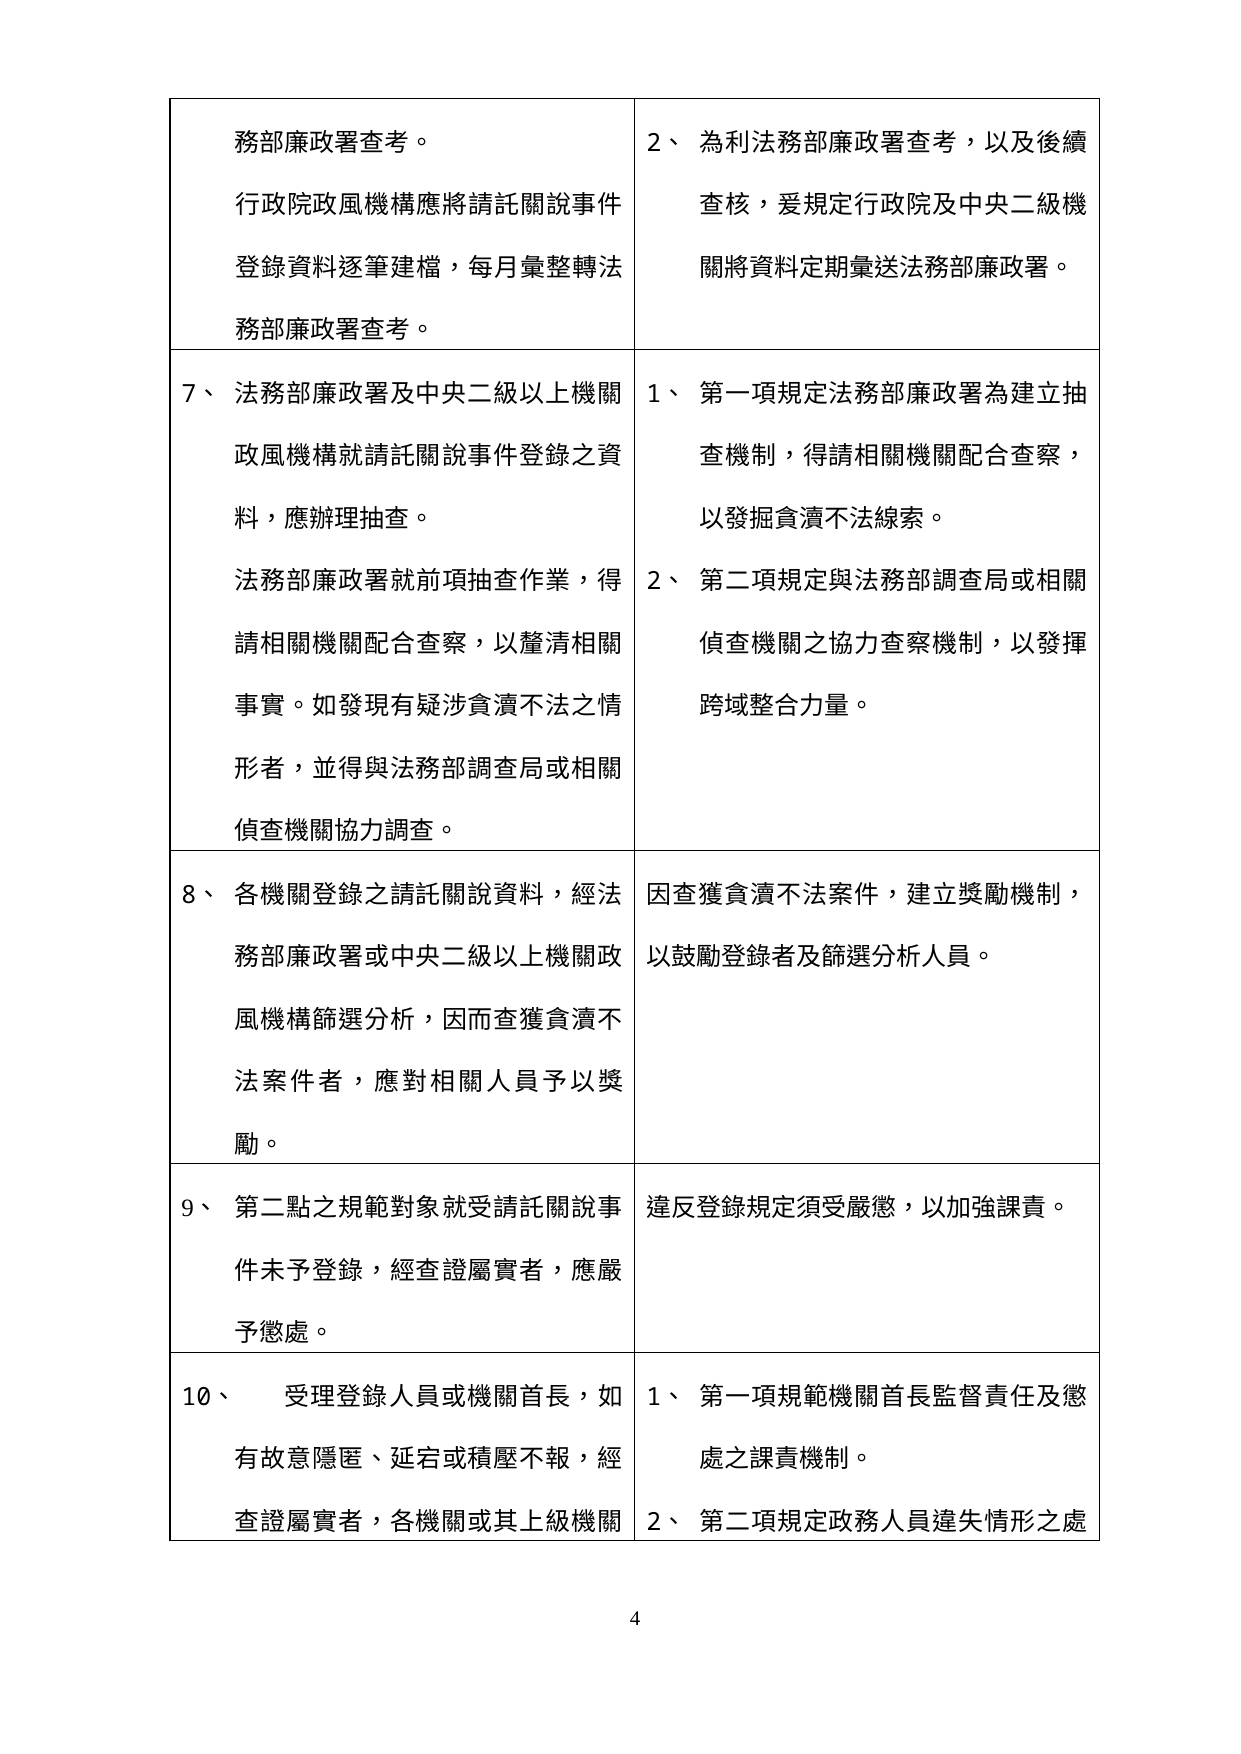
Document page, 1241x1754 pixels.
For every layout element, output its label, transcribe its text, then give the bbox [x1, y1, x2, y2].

table_cell 第二點之規範對象就受請託關說事件未予登錄，經查證屬實者，應嚴予懲處。 [171, 1164, 634, 1352]
table_cell 規定各機關應定期將請託關說事件登錄資料逐筆建檔，並陳報所隸屬之上級機關。 為利法務部廉政署查考，以及後續查核，爰規定行政院及中央二級機關將資料定期彙送法務部廉政署。 [635, 99, 1099, 348]
table_cell 第一項規定法務部廉政署為建立抽查機制，得請相關機關配合查察，以發掘貪瀆不法線索。 第二項規定與法務部調查局或相關偵查機關之協力查察機制，以發揮跨域整合力量。 [635, 350, 1099, 849]
table_cell 法務部廉政署及中央二級以上機關政風機構就請託關說事件登錄之資料，應辦理抽查。 法務部廉政署就前項抽查作業，得請相關機關配合查察，以釐清相關事實。如發現有疑涉貪瀆不法之情形者，並得與法務部調查局或相關偵查機關協力調查。 [171, 350, 634, 849]
table_cell 因查獲貪瀆不法案件，建立獎勵機制，以鼓勵登錄者及篩選分析人員。 [635, 851, 1099, 1163]
table_cell 各機關登錄之請託關說資料，經法務部廉政署或中央二級以上機關政風機構篩選分析，因而查獲貪瀆不法案件者，應對相關人員予以獎勵。 [171, 851, 634, 1163]
table_cell 務部廉政署查考。 行政院政風機構應將請託關說事件登錄資料逐筆建檔，每月彙整轉法務部廉政署查考。 [171, 99, 634, 348]
table_cell 第一項規範機關首長監督責任及懲處之課責機制。 第二項規定政務人員違失情形之處 [635, 1353, 1099, 1540]
table_cell 受理登錄人員或機關首長，如有故意隱匿、延宕或積壓不報，經查證屬實者，各機關或其上級機關 [171, 1353, 634, 1540]
table_cell 違反登錄規定須受嚴懲，以加強課責。 [635, 1164, 1099, 1352]
